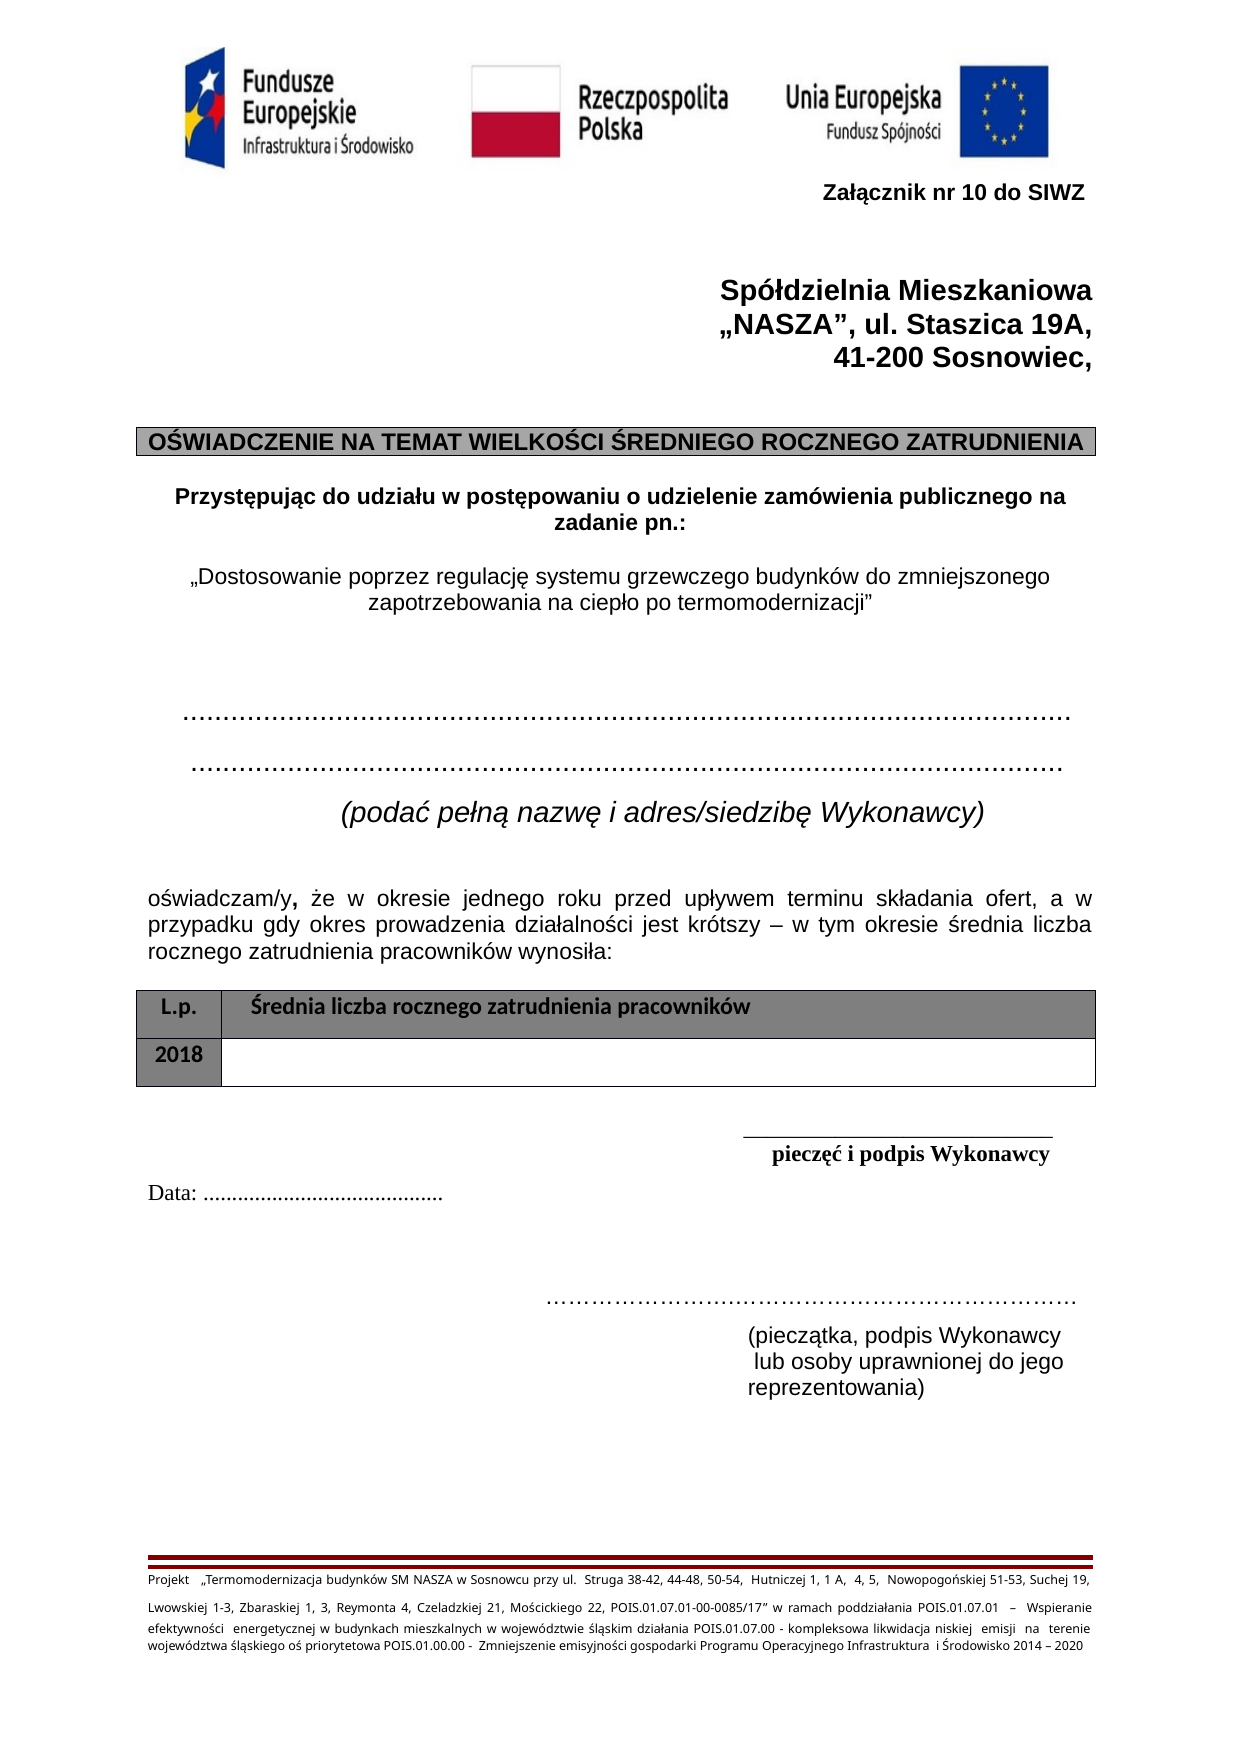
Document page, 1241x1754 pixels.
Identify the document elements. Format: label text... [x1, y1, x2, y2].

text Data: .......................................... [148, 1179, 1078, 1205]
text „Dostosowanie poprzez regulację systemu grzewczego budynków do zmniejszonego zapotrzebowania na ciepło po termomodernizacji” [148, 563, 1093, 616]
text …………………….……………………………………… [148, 1283, 1078, 1309]
text 41-200 Sosnowiec, [694, 340, 1093, 374]
table_header L.p. [137, 991, 221, 1038]
text (pieczątka, podpis Wykonawcy lub osoby uprawnionej do jego reprezentowania) [748, 1322, 1078, 1401]
table_cell [222, 1039, 1095, 1086]
text Spółdzielnia Mieszkaniowa „NASZA”, ul. Staszica 19A, [694, 273, 1093, 340]
text ............................................................................................................ [177, 744, 1078, 778]
table_cell 2018 [137, 1039, 221, 1086]
text Załącznik nr 10 do SIWZ [748, 180, 1093, 206]
text .............................................................................................................. [177, 693, 1078, 727]
table_header OŚWIADCZENIE NA TEMAT WIELKOŚCI ŚREDNIEGO ROCZNEGO ZATRUDNIENIA [137, 428, 1095, 455]
table_header [764, 991, 1095, 1038]
table_header Średnia liczba rocznego zatrudnienia pracowników [233, 991, 764, 1038]
text ___________________________ [664, 1113, 1093, 1140]
table_header [222, 991, 233, 1038]
text zadanie pn.: [148, 509, 1093, 535]
text pieczęć i podpis Wykonawcy [738, 1140, 1093, 1166]
text Przystępując do udziału w postępowaniu o udzielenie zamówienia publicznego na [148, 483, 1093, 509]
text (podać pełną nazwę i adres/siedzibę Wykonawcy) [177, 795, 1078, 829]
text oświadczam/y, że w okresie jednego roku przed upływem terminu składania ofert, a w przypadku gdy okres prowadzenia działalności jest krótszy – w tym okresie średnia liczba rocznego zatrudnienia pracowników wynosiła: [148, 885, 1093, 964]
